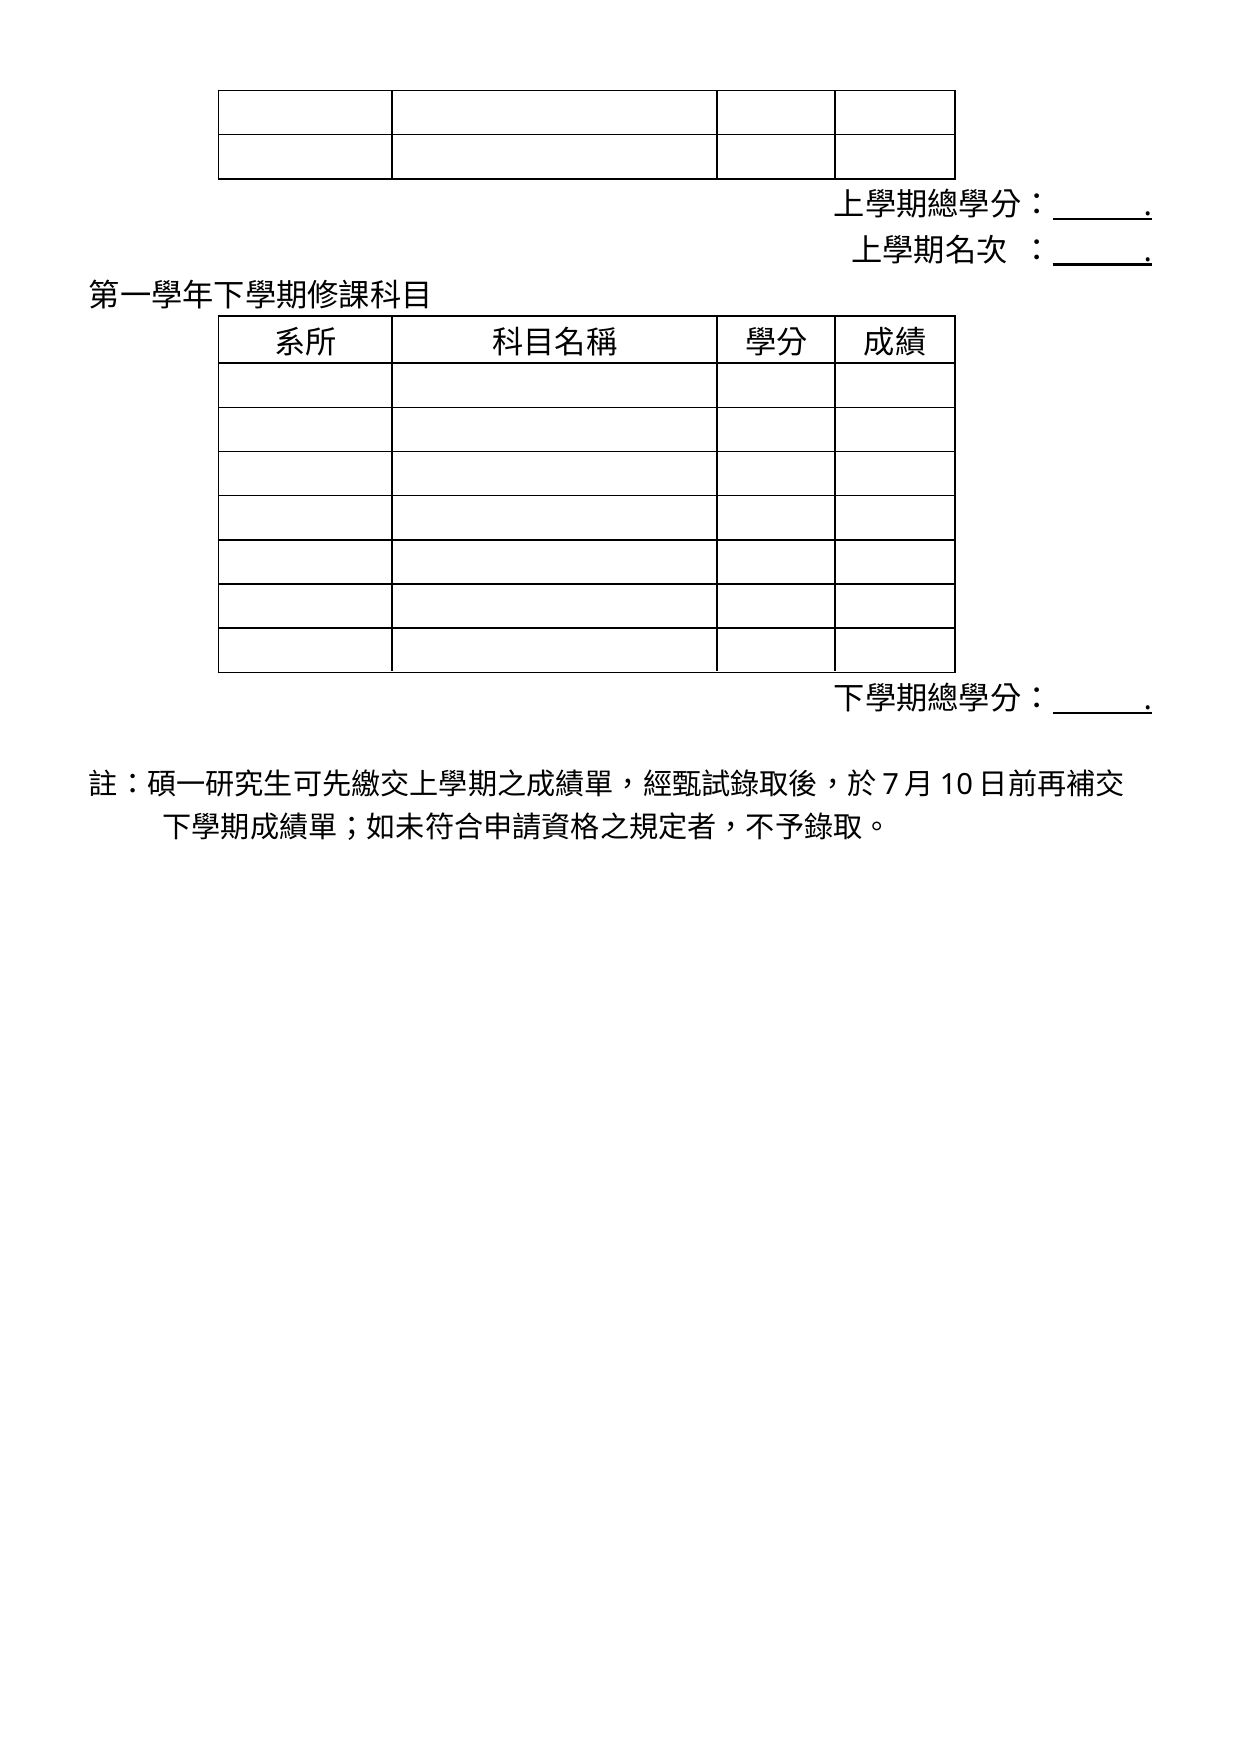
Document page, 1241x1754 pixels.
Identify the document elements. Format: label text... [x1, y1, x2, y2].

table_cell [718, 364, 834, 406]
table_cell [836, 408, 954, 451]
table_cell [718, 629, 834, 671]
text 上學期名次 ： . [89, 225, 1152, 270]
table_header 成績 [836, 317, 954, 362]
table_cell [219, 496, 391, 539]
table_cell [393, 408, 716, 451]
table_cell [219, 408, 391, 451]
table_cell [393, 135, 716, 178]
table_cell [836, 541, 954, 583]
table_cell [219, 629, 391, 671]
table_header 科目名稱 [393, 317, 716, 362]
table_cell [718, 541, 834, 583]
table_cell [836, 496, 954, 539]
table_cell [718, 135, 834, 178]
table_cell [219, 91, 391, 134]
text 上學期總學分： . [89, 179, 1152, 225]
table_cell [219, 585, 391, 627]
table_cell [393, 364, 716, 406]
table_cell [836, 135, 954, 178]
table_cell [718, 91, 834, 134]
table_cell [718, 585, 834, 627]
table_cell [718, 452, 834, 495]
table_cell [718, 408, 834, 451]
table_cell [836, 629, 954, 671]
table_header 系所 [219, 317, 391, 362]
table_cell [393, 585, 716, 627]
table_cell [718, 496, 834, 539]
table_cell [219, 135, 391, 178]
table_cell [836, 364, 954, 406]
table_cell [836, 585, 954, 627]
table_cell [393, 496, 716, 539]
table_header 學分 [718, 317, 834, 362]
table_cell [219, 541, 391, 583]
text 註：碩一研究生可先繳交上學期之成績單，經甄試錄取後，於7月10日前再補交下學期成績單；如未符合申請資格之規定者，不予錄取。 [89, 761, 1152, 846]
table_cell [219, 364, 391, 406]
table_cell [393, 541, 716, 583]
table_cell [393, 629, 716, 671]
text 第一學年下學期修課科目 [89, 270, 1152, 315]
table_cell [393, 91, 716, 134]
table_cell [219, 452, 391, 495]
table_cell [836, 91, 954, 134]
table_cell [836, 452, 954, 495]
table_cell [393, 452, 716, 495]
text 下學期總學分： . [89, 673, 1152, 718]
